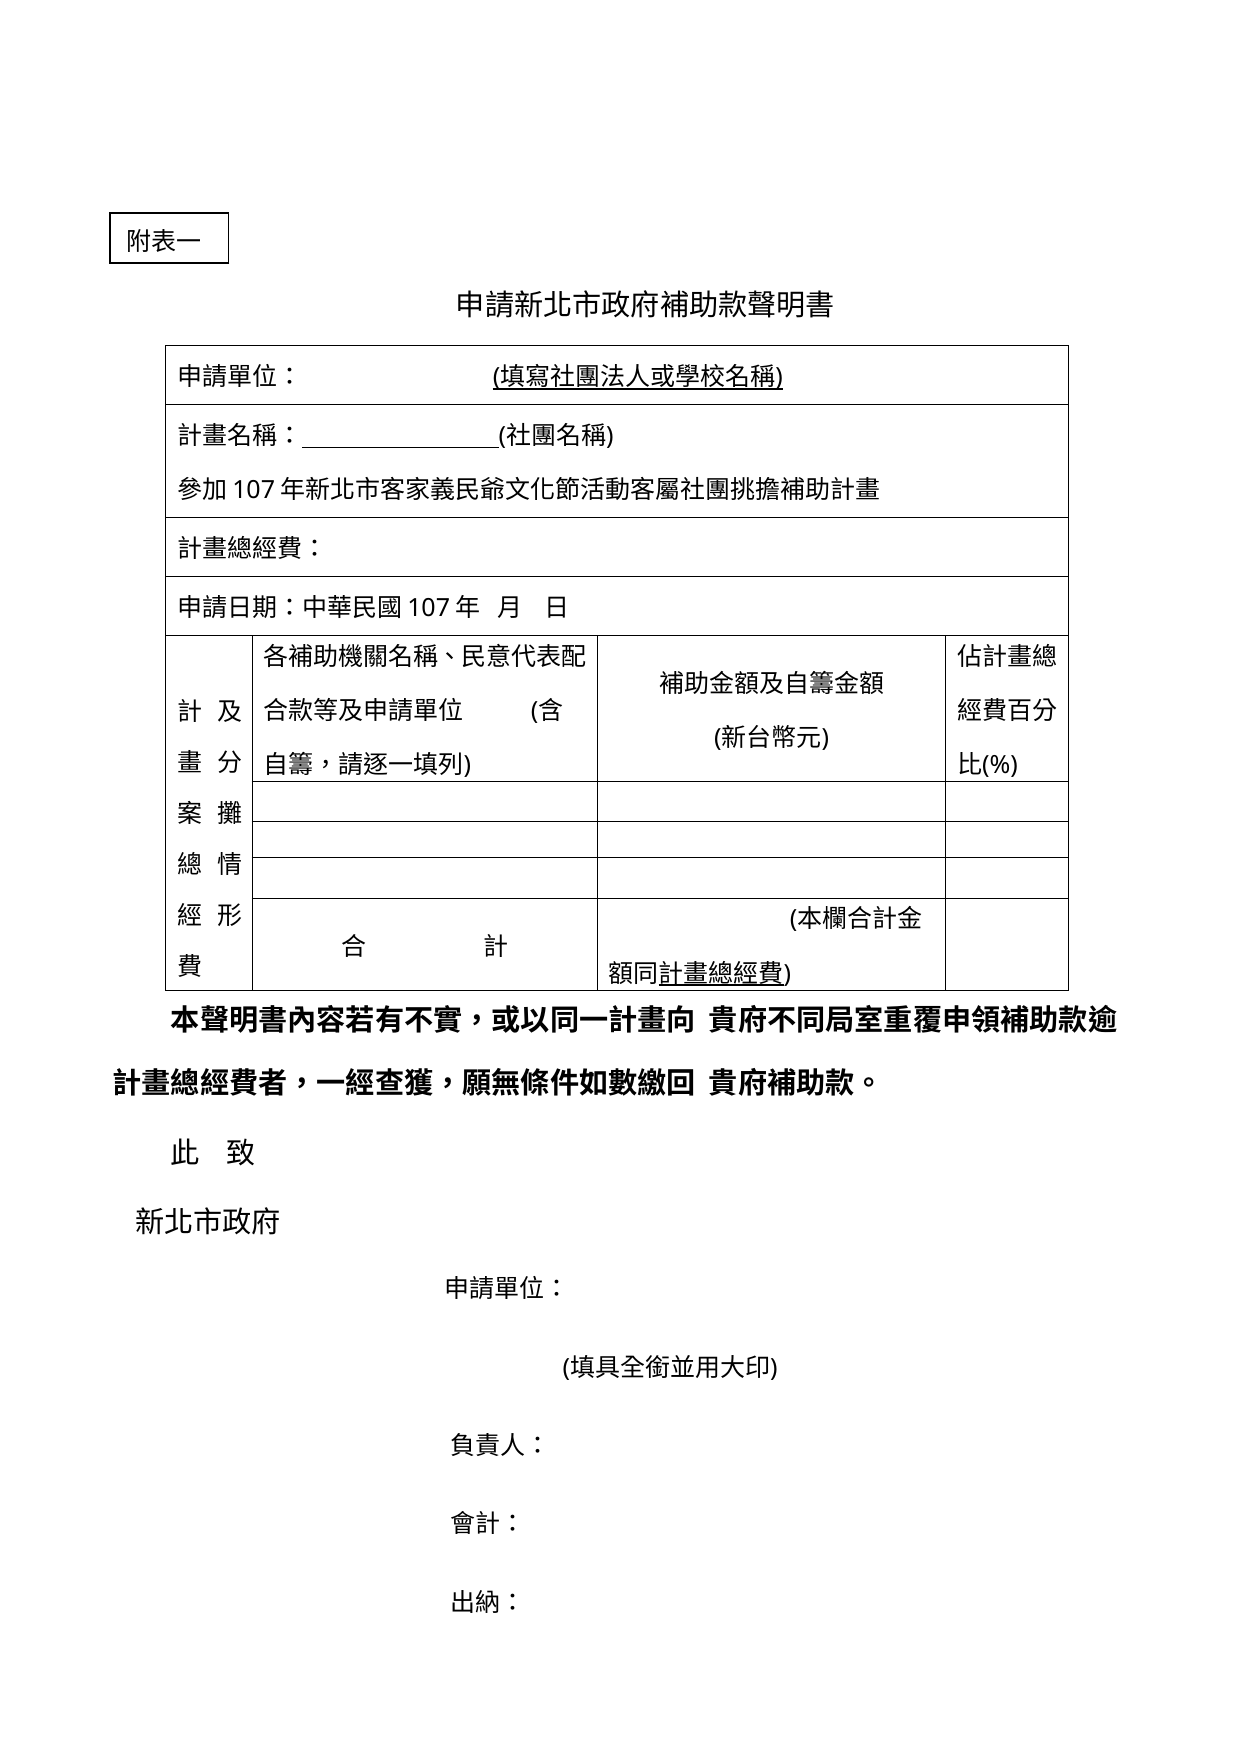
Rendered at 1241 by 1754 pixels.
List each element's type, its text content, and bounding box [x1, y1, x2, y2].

table_cell [598, 782, 945, 821]
table_cell 合 計 [253, 899, 597, 989]
table_cell [946, 782, 1068, 821]
table_cell 補助金額及自籌金額 (新台幣元) [598, 636, 945, 781]
text 本聲明書內容若有不實，或以同一計畫向 貴府不同局室重覆申領補助款逾計畫總經費者，一經查獲，願無條件如數繳回 貴府補助款。 [112, 996, 1128, 1102]
table_cell [946, 822, 1068, 857]
text 負責人： [450, 1426, 1128, 1462]
text 此 致 [112, 1129, 1128, 1172]
table_cell [946, 858, 1068, 898]
table_cell 計畫名稱： (社團名稱) 參加107年新北市客家義民爺文化節活動客屬社團挑擔補助計畫 [166, 405, 1068, 517]
table_cell [253, 822, 597, 857]
table_cell 佔計畫總經費百分比(%) [946, 636, 1068, 781]
table_cell 各補助機關名稱、民意代表配合款等及申請單位 (含自籌，請逐一填列) [253, 636, 597, 781]
table_cell [253, 858, 597, 898]
table_cell 申請日期：中華民國107年 月 日 [166, 577, 1068, 635]
text 會計： [450, 1504, 1128, 1540]
table_cell 計畫案總經費 [166, 636, 206, 989]
table_cell (本欄合計金額同計畫總經費) [598, 899, 945, 989]
text (填具全銜並用大印) [112, 1347, 1128, 1383]
table_cell [946, 899, 1068, 989]
table_cell [598, 822, 945, 857]
table_cell 及分攤情形 [206, 636, 252, 989]
table_cell [253, 782, 597, 821]
text [111, 214, 228, 262]
table_header 申請單位： (填寫社團法人或學校名稱) [166, 346, 1068, 404]
table_cell [598, 858, 945, 898]
text 出納： [450, 1582, 1128, 1619]
text 申請單位： [112, 1268, 1128, 1304]
text 申請新北市政府補助款聲明書 [112, 282, 1128, 324]
table_cell 計畫總經費： [166, 518, 1068, 576]
text 附表一 [126, 221, 213, 254]
text 新北市政府 [112, 1199, 1128, 1241]
